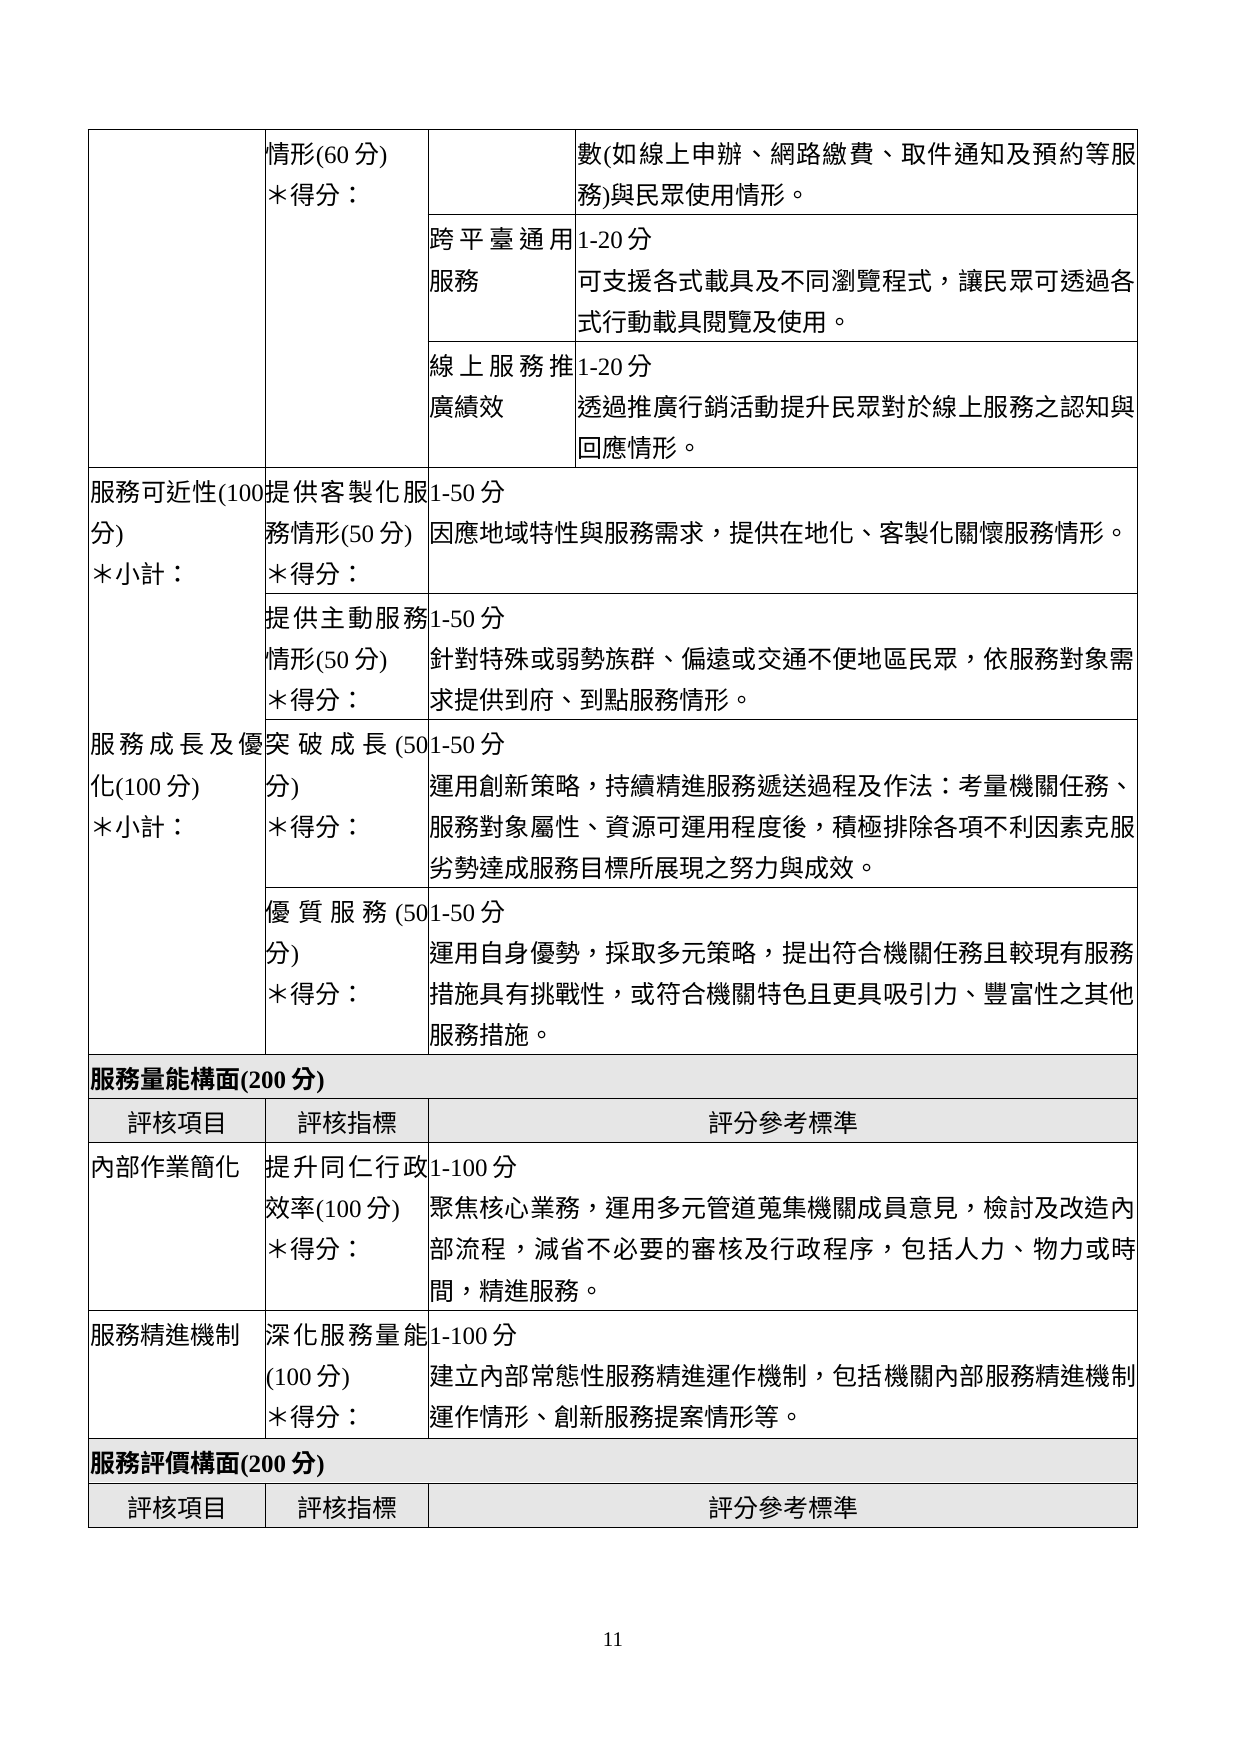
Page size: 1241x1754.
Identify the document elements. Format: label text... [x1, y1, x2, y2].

table_cell 突破成長(50分) ＊得分： [266, 720, 428, 887]
table_cell 服務可近性(100分) ＊小計： [89, 468, 265, 719]
table_cell [89, 130, 265, 467]
table_cell 1-50分 運用自身優勢，採取多元策略，提出符合機關任務且較現有服務措施具有挑戰性，或符合機關特色且更具吸引力、豐富性之其他服務措施。 [429, 888, 1137, 1054]
table_cell 評核指標 [266, 1099, 428, 1142]
table_cell 深化服務量能(100分) ＊得分： [266, 1311, 428, 1438]
table_cell 服務評價構面(200分) [89, 1439, 1137, 1482]
table_cell 提升同仁行政效率(100分) ＊得分： [266, 1143, 428, 1309]
table_cell 1-20分 可支援各式載具及不同瀏覽程式，讓民眾可透過各式行動載具閱覽及使用。 [576, 215, 1137, 341]
table_cell 提供客製化服務情形(50分) ＊得分： [266, 468, 428, 593]
table_cell 內部作業簡化 [89, 1143, 265, 1309]
table_cell 評核項目 [89, 1099, 265, 1142]
table_cell 數(如線上申辦、網路繳費、取件通知及預約等服務)與民眾使用情形。 [576, 130, 1137, 214]
table_cell 服務精進機制 [89, 1311, 265, 1438]
table_cell 1-100分 聚焦核心業務，運用多元管道蒐集機關成員意見，檢討及改造內部流程，減省不必要的審核及行政程序，包括人力、物力或時間，精進服務。 [429, 1143, 1137, 1309]
table_cell 提供主動服務情形(50分) ＊得分： [266, 594, 428, 719]
table_cell 評分參考標準 [429, 1484, 1137, 1527]
table_cell 服務量能構面(200分) [89, 1055, 1137, 1098]
table_cell 1-100分 建立內部常態性服務精進運作機制，包括機關內部服務精進機制運作情形、創新服務提案情形等。 [429, 1311, 1137, 1438]
table_cell 服務成長及優化(100分) ＊小計： [89, 719, 265, 1054]
table_cell 1-20分 透過推廣行銷活動提升民眾對於線上服務之認知與回應情形。 [576, 342, 1137, 467]
table_cell 跨平臺通用服務 [429, 215, 575, 341]
table_cell 線上服務推廣績效 [429, 342, 575, 467]
table_cell [429, 130, 575, 214]
table_cell 1-50分 針對特殊或弱勢族群、偏遠或交通不便地區民眾，依服務對象需求提供到府、到點服務情形。 [429, 594, 1137, 719]
table_cell 評分參考標準 [429, 1099, 1137, 1142]
table_cell 優質服務(50分) ＊得分： [266, 888, 428, 1054]
table_cell 情形(60分) ＊得分： [266, 130, 428, 467]
table_cell 1-50分 運用創新策略，持續精進服務遞送過程及作法：考量機關任務、服務對象屬性、資源可運用程度後，積極排除各項不利因素克服劣勢達成服務目標所展現之努力與成效。 [429, 720, 1137, 887]
table_cell 評核項目 [89, 1484, 265, 1527]
table_cell 評核指標 [266, 1484, 428, 1527]
table_cell 1-50分 因應地域特性與服務需求，提供在地化、客製化關懷服務情形。 [429, 468, 1137, 593]
